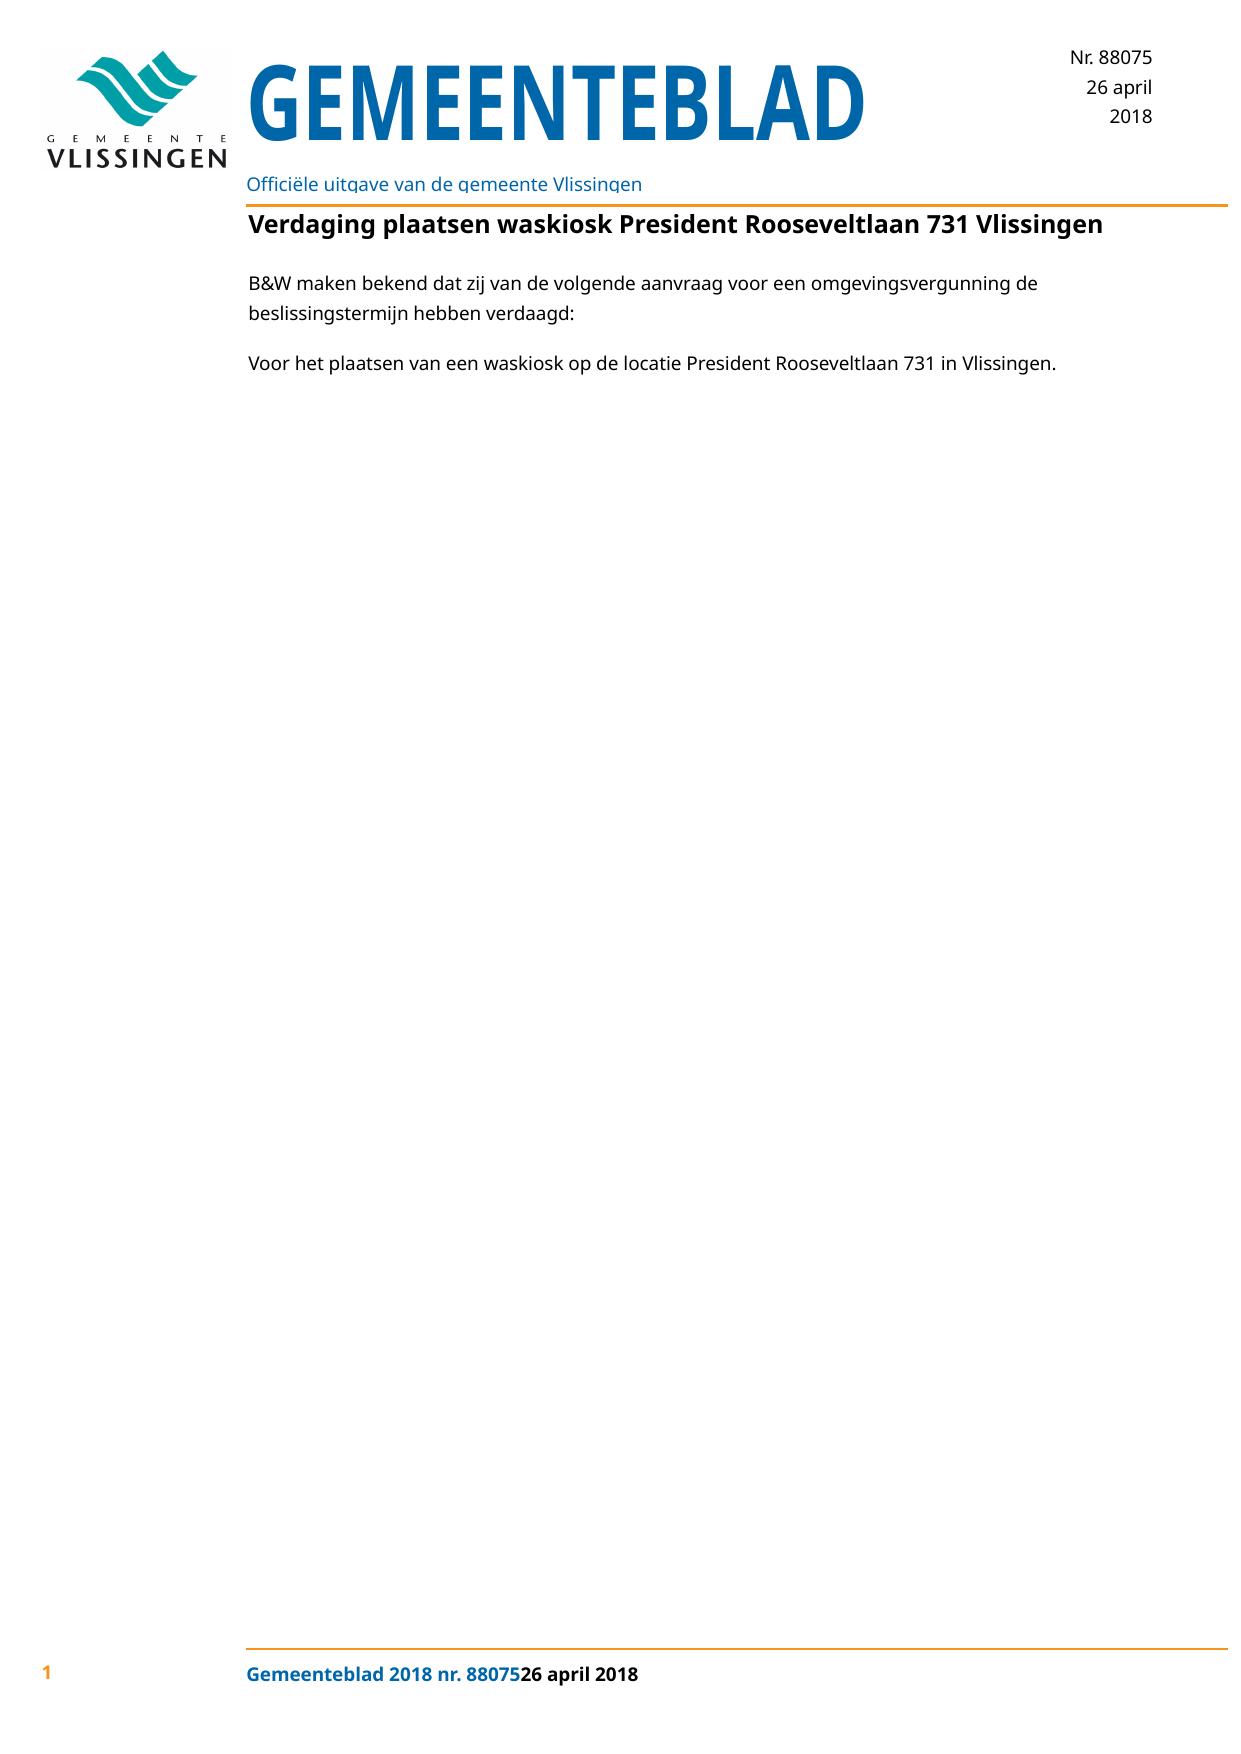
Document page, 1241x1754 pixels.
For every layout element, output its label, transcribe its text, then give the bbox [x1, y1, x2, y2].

text Voor het plaatsen van een waskiosk op de locatie President Rooseveltlaan 731 in Vlissingen. [248, 350, 1152, 376]
picture [41, 47, 231, 172]
text Verdaging plaatsen waskiosk President Rooseveltlaan 731 Vlissingen [248, 207, 1152, 241]
text B&W maken bekend dat zij van de volgende aanvraag voor een omgevingsvergunning de beslissingstermijn hebben verdaagd: [248, 270, 1152, 326]
